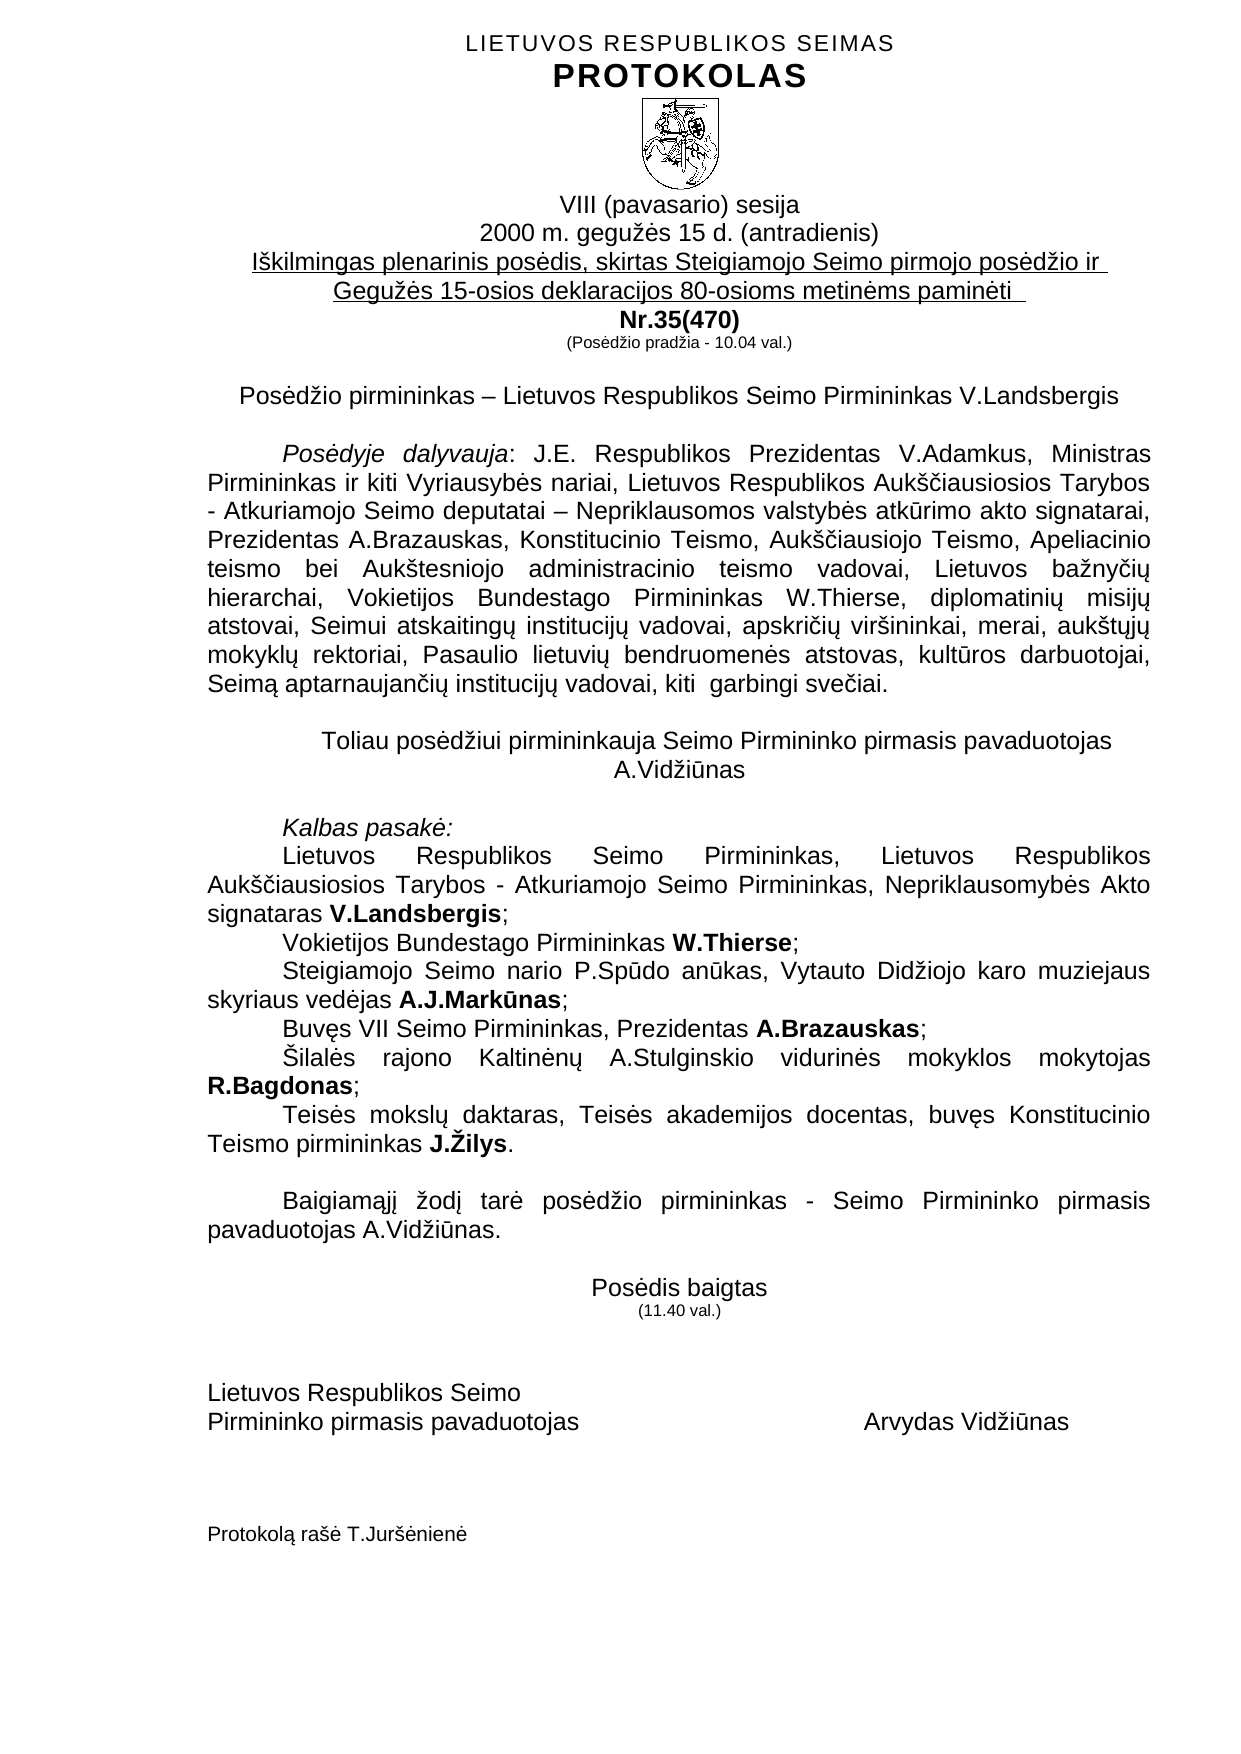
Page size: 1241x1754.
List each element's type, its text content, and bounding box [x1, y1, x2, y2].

text Kalbas pasakė: [207, 812, 1152, 841]
text Protokolą rašė T.Juršėnienė [207, 1522, 1152, 1546]
text LIETUVOS RESPUBLIKOS SEIMAS [207, 30, 1152, 56]
text 2000 m. gegužės 15 d. (antradienis) [207, 218, 1152, 247]
text Toliau posėdžiui pirmininkauja Seimo Pirmininko pirmasis pavaduotojas A.Vidžiūnas [207, 726, 1152, 784]
text Vokietijos Bundestago Pirmininkas W.Thierse; [207, 927, 1152, 956]
text Iškilmingas plenarinis posėdis, skirtas Steigiamojo Seimo pirmojo posėdžio ir [207, 247, 1152, 276]
text Teisės mokslų daktaras, Teisės akademijos docentas, buvęs Konstitucinio Teismo pirmininkas J.Žilys. [207, 1100, 1152, 1157]
text Steigiamojo Seimo nario P.Spūdo anūkas, Vytauto Didžiojo karo muziejaus skyriaus vedėjas A.J.Markūnas; [207, 956, 1152, 1014]
text Posėdyje dalyvauja: J.E. Respublikos Prezidentas V.Adamkus, Ministras Pirmininkas ir kiti Vyriausybės nariai, Lietuvos Respublikos Aukščiausiosios Tarybos - Atkuriamojo Seimo deputatai – Nepriklausomos valstybės atkūrimo akto signatarai, Prezidentas A.Brazauskas, Konstitucinio Teismo, Aukščiausiojo Teismo, Apeliacinio teismo bei Aukštesniojo administracinio teismo vadovai, Lietuvos bažnyčių hierarchai, Vokietijos Bundestago Pirmininkas W.Thierse, diplomatinių misijų atstovai, Seimui atskaitingų institucijų vadovai, apskričių viršininkai, merai, aukštųjų mokyklų rektoriai, Pasaulio lietuvių bendruomenės atstovas, kultūros darbuotojai, Seimą aptarnaujančių institucijų vadovai, kiti garbingi svečiai. [207, 439, 1152, 697]
text Lietuvos Respublikos Seimo Pirmininkas, Lietuvos Respublikos Aukščiausiosios Tarybos - Atkuriamojo Seimo Pirmininkas, Nepriklausomybės Akto signataras V.Landsbergis; [207, 841, 1152, 927]
text Lietuvos Respublikos Seimo [207, 1378, 1152, 1407]
text PROTOKOLAS [207, 56, 1152, 95]
text Buvęs VII Seimo Pirmininkas, Prezidentas A.Brazauskas; [207, 1014, 1152, 1042]
text Nr.35(470) [207, 304, 1152, 333]
text VIII (pavasario) sesija [207, 95, 1152, 218]
text Šilalės rajono Kaltinėnų A.Stulginskio vidurinės mokyklos mokytojas R.Bagdonas; [207, 1042, 1152, 1100]
text Gegužės 15-osios deklaracijos 80-osioms metinėms paminėti [207, 276, 1152, 304]
text Pirmininko pirmasis pavaduotojas Arvydas Vidžiūnas [207, 1407, 1152, 1435]
text Posėdis baigtas [207, 1272, 1152, 1301]
text (11.40 val.) [207, 1301, 1152, 1320]
text Baigiamąjį žodį tarė posėdžio pirmininkas - Seimo Pirmininko pirmasis pavaduotojas A.Vidžiūnas. [207, 1186, 1152, 1244]
text Posėdžio pirmininkas – Lietuvos Respublikos Seimo Pirmininkas V.Landsbergis [207, 381, 1152, 410]
text (Posėdžio pradžia - 10.04 val.) [207, 333, 1152, 352]
